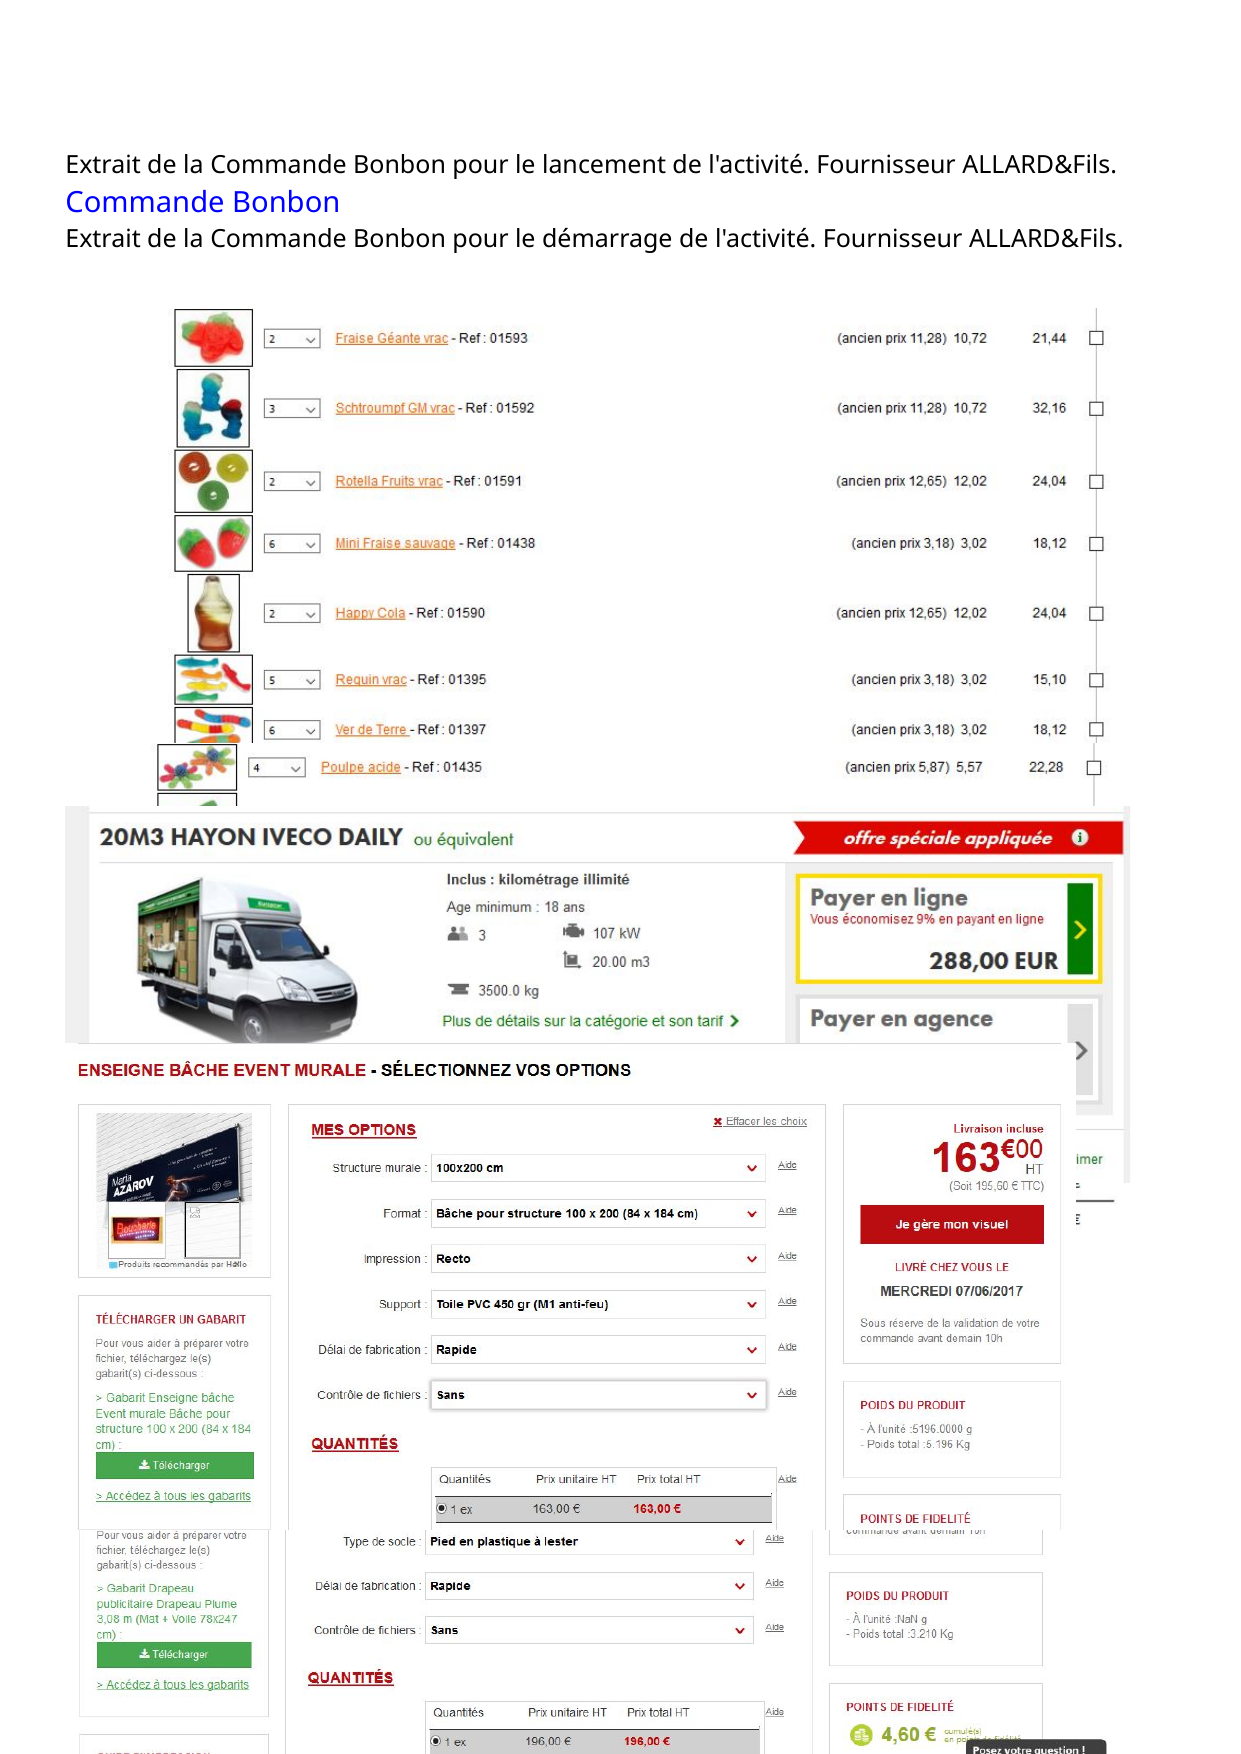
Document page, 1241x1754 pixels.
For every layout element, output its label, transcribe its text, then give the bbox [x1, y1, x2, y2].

text Extrait de la Commande Bonbon pour le démarrage de l'activité. Fournisseur ALLARD&Fils. [65, 221, 1177, 255]
text Extrait de la Commande Bonbon pour le lancement de l'activité. Fournisseur ALLARD&Fils. [65, 147, 1177, 181]
picture [65, 308, 1171, 1754]
text Commande Bonbon [65, 181, 1177, 221]
